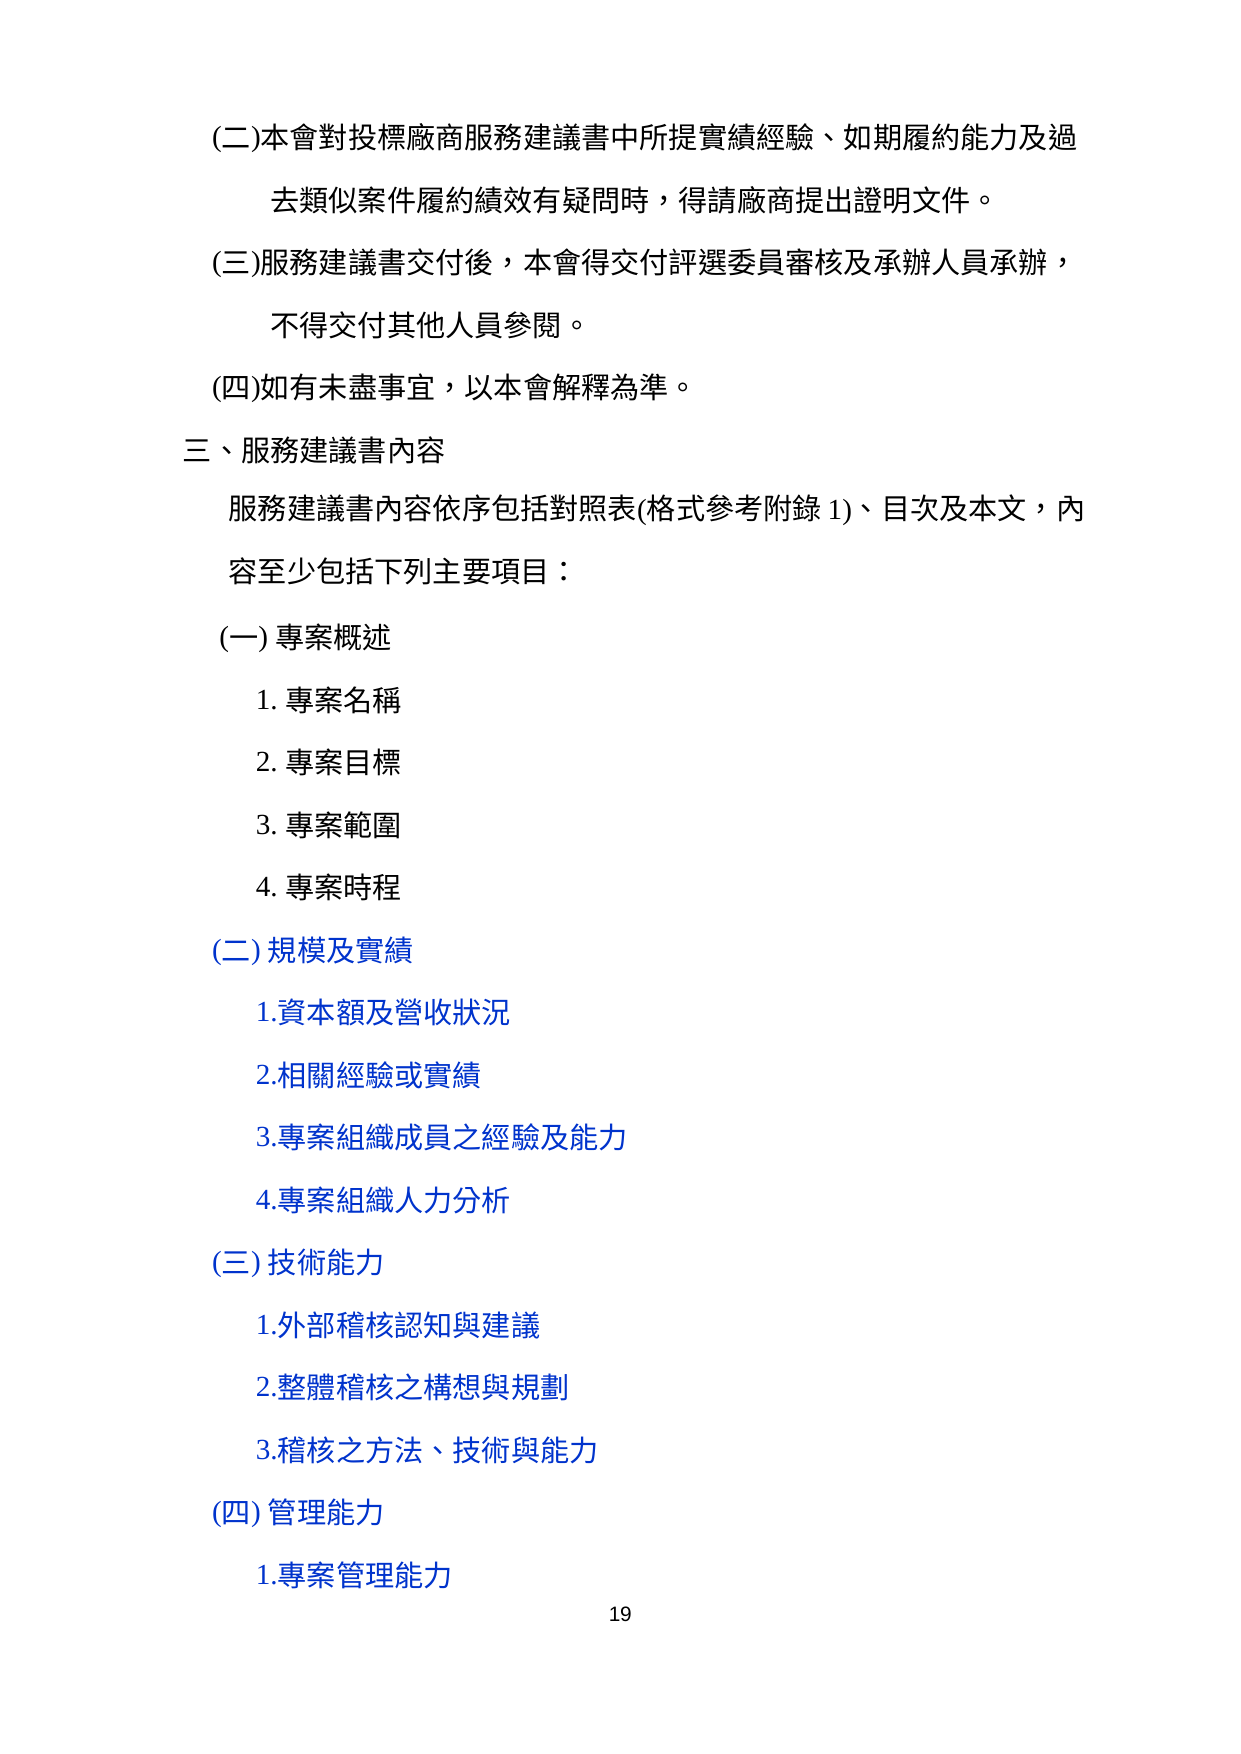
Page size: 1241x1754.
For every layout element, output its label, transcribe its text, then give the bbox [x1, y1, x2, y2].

text 2.整體稽核之構想與規劃 [256, 1344, 1087, 1407]
text 4.專案組織人力分析 [256, 1157, 1087, 1219]
text 1. 專案名稱 [256, 657, 1087, 719]
text (二) 規模及實績 [212, 907, 1087, 969]
text 2. 專案目標 [256, 719, 1087, 782]
text 2.相關經驗或實績 [256, 1032, 1087, 1094]
text (三)服務建議書交付後，本會得交付評選委員審核及承辦人員承辦，不得交付其他人員參閱。 [212, 219, 1087, 344]
text 3. 專案範圍 [256, 782, 1087, 844]
text (二)本會對投標廠商服務建議書中所提實績經驗、如期履約能力及過去類似案件履約績效有疑問時，得請廠商提出證明文件。 [212, 94, 1087, 219]
text (一) 專案概述 [212, 594, 1087, 657]
text 3.稽核之方法、技術與能力 [256, 1407, 1087, 1469]
text (四) 管理能力 [212, 1469, 1087, 1532]
text 1.資本額及營收狀況 [256, 969, 1087, 1032]
text (三) 技術能力 [212, 1219, 1087, 1282]
text 服務建議書內容依序包括對照表(格式參考附錄1)、目次及本文，內容至少包括下列主要項目： [228, 469, 1087, 594]
text 4. 專案時程 [256, 844, 1087, 907]
text 1.外部稽核認知與建議 [256, 1282, 1087, 1344]
text 3.專案組織成員之經驗及能力 [256, 1094, 1087, 1157]
text 三、服務建議書內容 [183, 407, 1087, 469]
text 1.專案管理能力 [256, 1532, 1087, 1594]
text (四)如有未盡事宜，以本會解釋為準。 [212, 344, 1087, 407]
